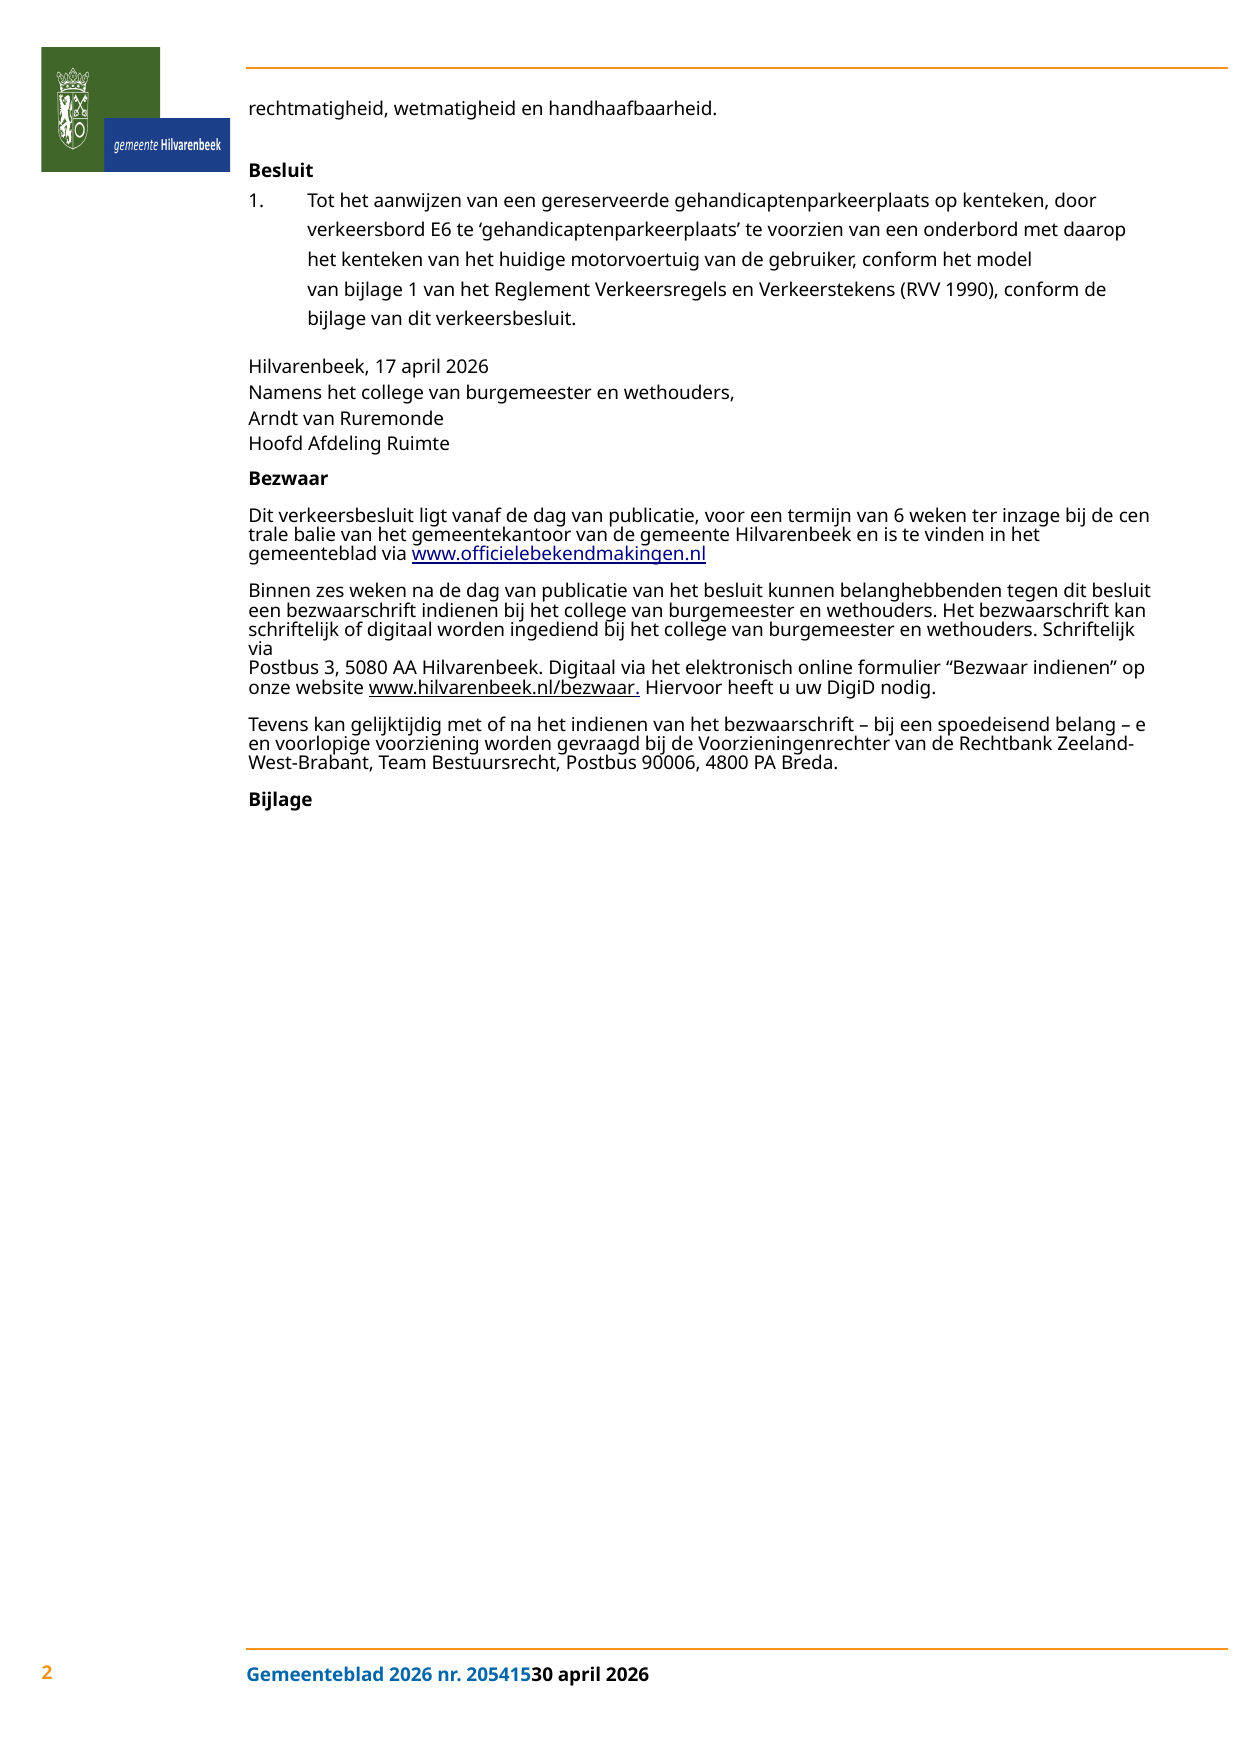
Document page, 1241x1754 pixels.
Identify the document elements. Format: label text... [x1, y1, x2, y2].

text Hilvarenbeek, 17 april 2026 [857, 353, 1152, 379]
text Bijlage [248, 791, 271, 810]
text Arndt van Ruremonde [248, 405, 271, 430]
text Hilvarenbeek, 17 april 2026 [248, 353, 271, 379]
text Namens het college van burgemeester en wethouders, [857, 379, 1152, 405]
text Besluit [857, 157, 1152, 183]
text Bijlage [857, 791, 1152, 810]
text Binnen zes weken na de dag van publicatie van het besluit kunnen belanghebbenden tegen dit besluit een bezwaarschrift indienen bij het college van burgemeester en wethouders. Het bezwaarschrift kan schriftelijk of digitaal worden ingediend bij het college van burgemeester en wethouders. Schriftelijk via Postbus 3, 5080 AA Hilvarenbeek. Digitaal via het elektronisch online formulier “Bezwaar indienen” op onze website www.hilvarenbeek.nl/bezwaar. Hiervoor heeft u uw DigiD nodig. [857, 582, 1152, 698]
text Hoofd Afdeling Ruimte [248, 430, 271, 456]
picture [41, 47, 231, 172]
text Besluit [248, 157, 271, 183]
text Dat overeenkomstig artikel 24 van het BABW-overleg is gepleegd met de verkeersadviseur van het regionaal politiekorps Zeeland-West-Brabant om BABW verkeersbesluiten te toetsen op rechtmatigheid, wetmatigheid en handhaafbaarheid. [857, 95, 1152, 121]
text Bezwaar [248, 470, 271, 489]
text Arndt van Ruremonde [857, 405, 1152, 430]
list Tot het aanwijzen van een gereserveerde gehandicaptenparkeerplaats op kenteken, door verkeersbord E6 te ‘gehandicaptenparkeerplaats’ te voorzien van een onderbord met daarop het kenteken van het huidige motorvoertuig van de gebruiker, conform het model van bijlage 1 van het Reglement Verkeersregels en Verkeerstekens (RVV 1990), conform de bijlage van dit verkeersbesluit. [857, 187, 1152, 331]
text Dit verkeersbesluit ligt vanaf de dag van publicatie, voor een termijn van 6 weken ter inzage bij de centrale balie van het gemeentekantoor van de gemeente Hilvarenbeek en is te vinden in het gemeenteblad via www.officielebekendmakingen.nl [857, 507, 1152, 564]
text Tevens kan gelijktijdig met of na het indienen van het bezwaarschrift – bij een spoedeisend belang – een voorlopige voorziening worden gevraagd bij de Voorzieningenrechter van de Rechtbank Zeeland-West-Brabant, Team Bestuursrecht, Postbus 90006, 4800 PA Breda. [857, 716, 1152, 773]
text Hoofd Afdeling Ruimte [857, 430, 1152, 456]
text Bezwaar [857, 470, 1152, 489]
